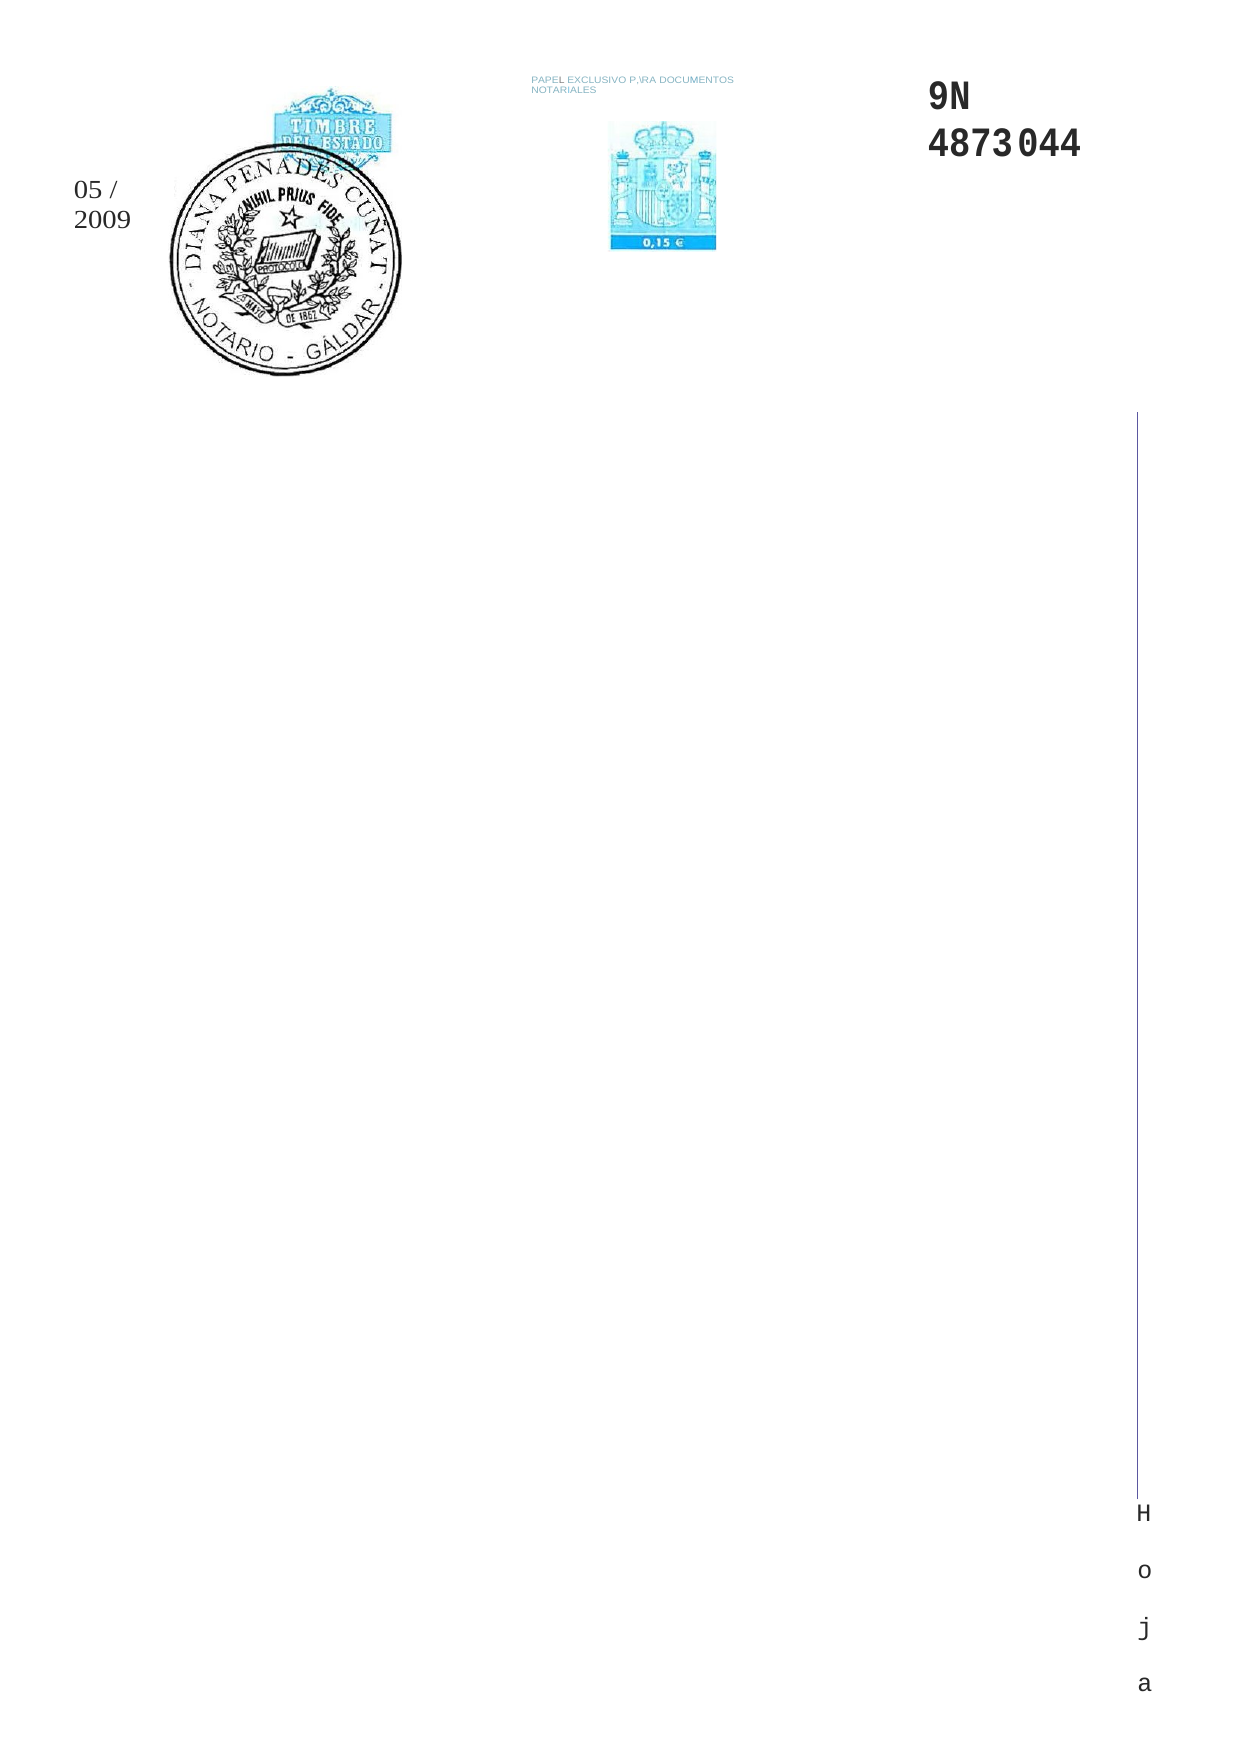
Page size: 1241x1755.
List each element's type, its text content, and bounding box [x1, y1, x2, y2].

subtitle 05 / 2009 [73, 174, 168, 234]
subtitle Hoja [1136, 457, 1157, 1699]
text PAPEL EXCLUSIVO P,\RA DOCUMENTOS NOTARIALES [531, 74, 797, 96]
subtitle 9N 4873044 [928, 74, 1138, 169]
